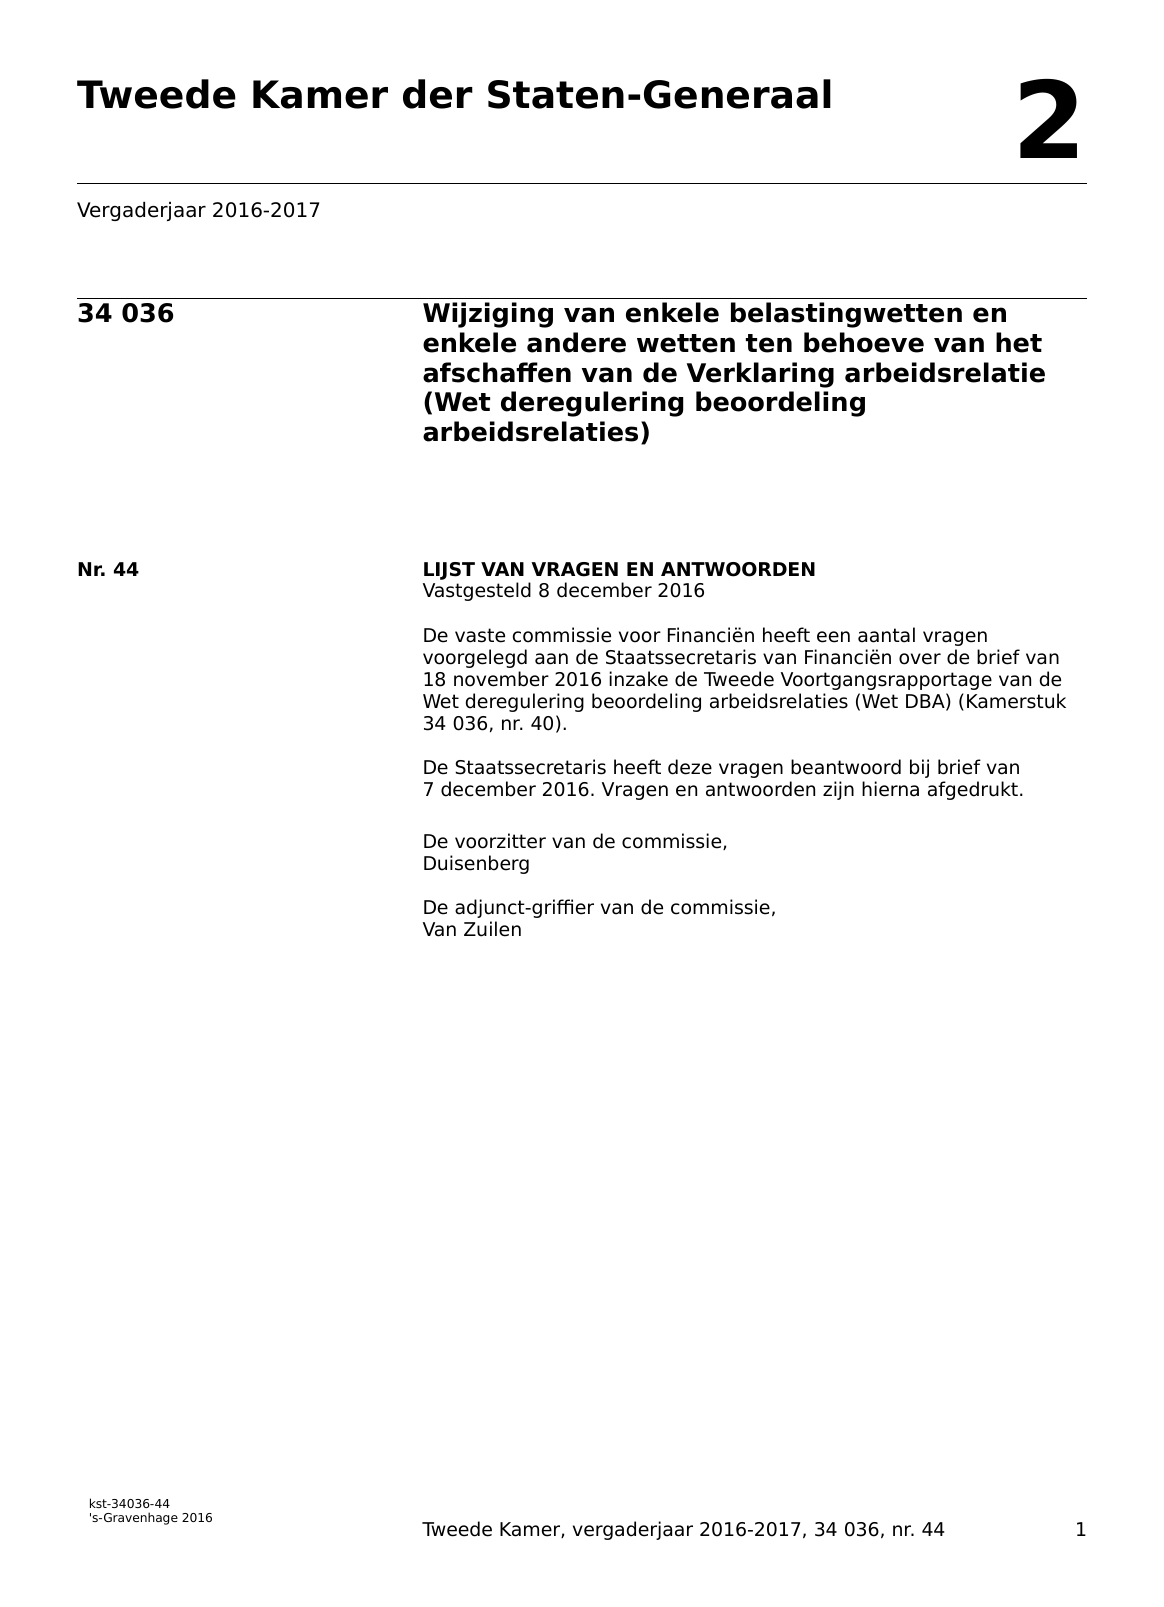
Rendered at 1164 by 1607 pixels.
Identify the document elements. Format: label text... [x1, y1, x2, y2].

table_header 2 [886, 59, 1087, 183]
subtitle 34 036 Wijziging van enkele belastingwetten en enkele andere wetten ten behoeve van het afschaffen van de Verklaring arbeidsrelatie (Wet deregulering beoordeling arbeidsrelaties) [77, 299, 1087, 447]
text Vastgesteld 8 december 2016 [422, 580, 1087, 602]
text De vaste commissie voor Financiën heeft een aantal vragen voorgelegd aan de Staatssecretaris van Financiën over de brief van 18 november 2016 inzake de Tweede Voortgangsrapportage van de Wet deregulering beoordeling arbeidsrelaties (Wet DBA) (Kamerstuk 34 036, nr. 40). [422, 624, 1087, 734]
table_header Tweede Kamer der Staten-Generaal [77, 59, 886, 183]
text De adjunct-griffier van de commissie, Van Zuilen [422, 897, 1087, 941]
text De Staatssecretaris heeft deze vragen beantwoord bij brief van 7 december 2016. Vragen en antwoorden zijn hierna afgedrukt. [422, 757, 1087, 801]
table_cell Vergaderjaar 2016-2017 [77, 184, 1087, 298]
subtitle Nr. 44 LIJST VAN VRAGEN EN ANTWOORDEN [77, 558, 1087, 580]
text De voorzitter van de commissie, Duisenberg [422, 831, 1087, 874]
text 's-Gravenhage 2016 [88, 1511, 323, 1525]
text kst-34036-44 [88, 1497, 323, 1511]
